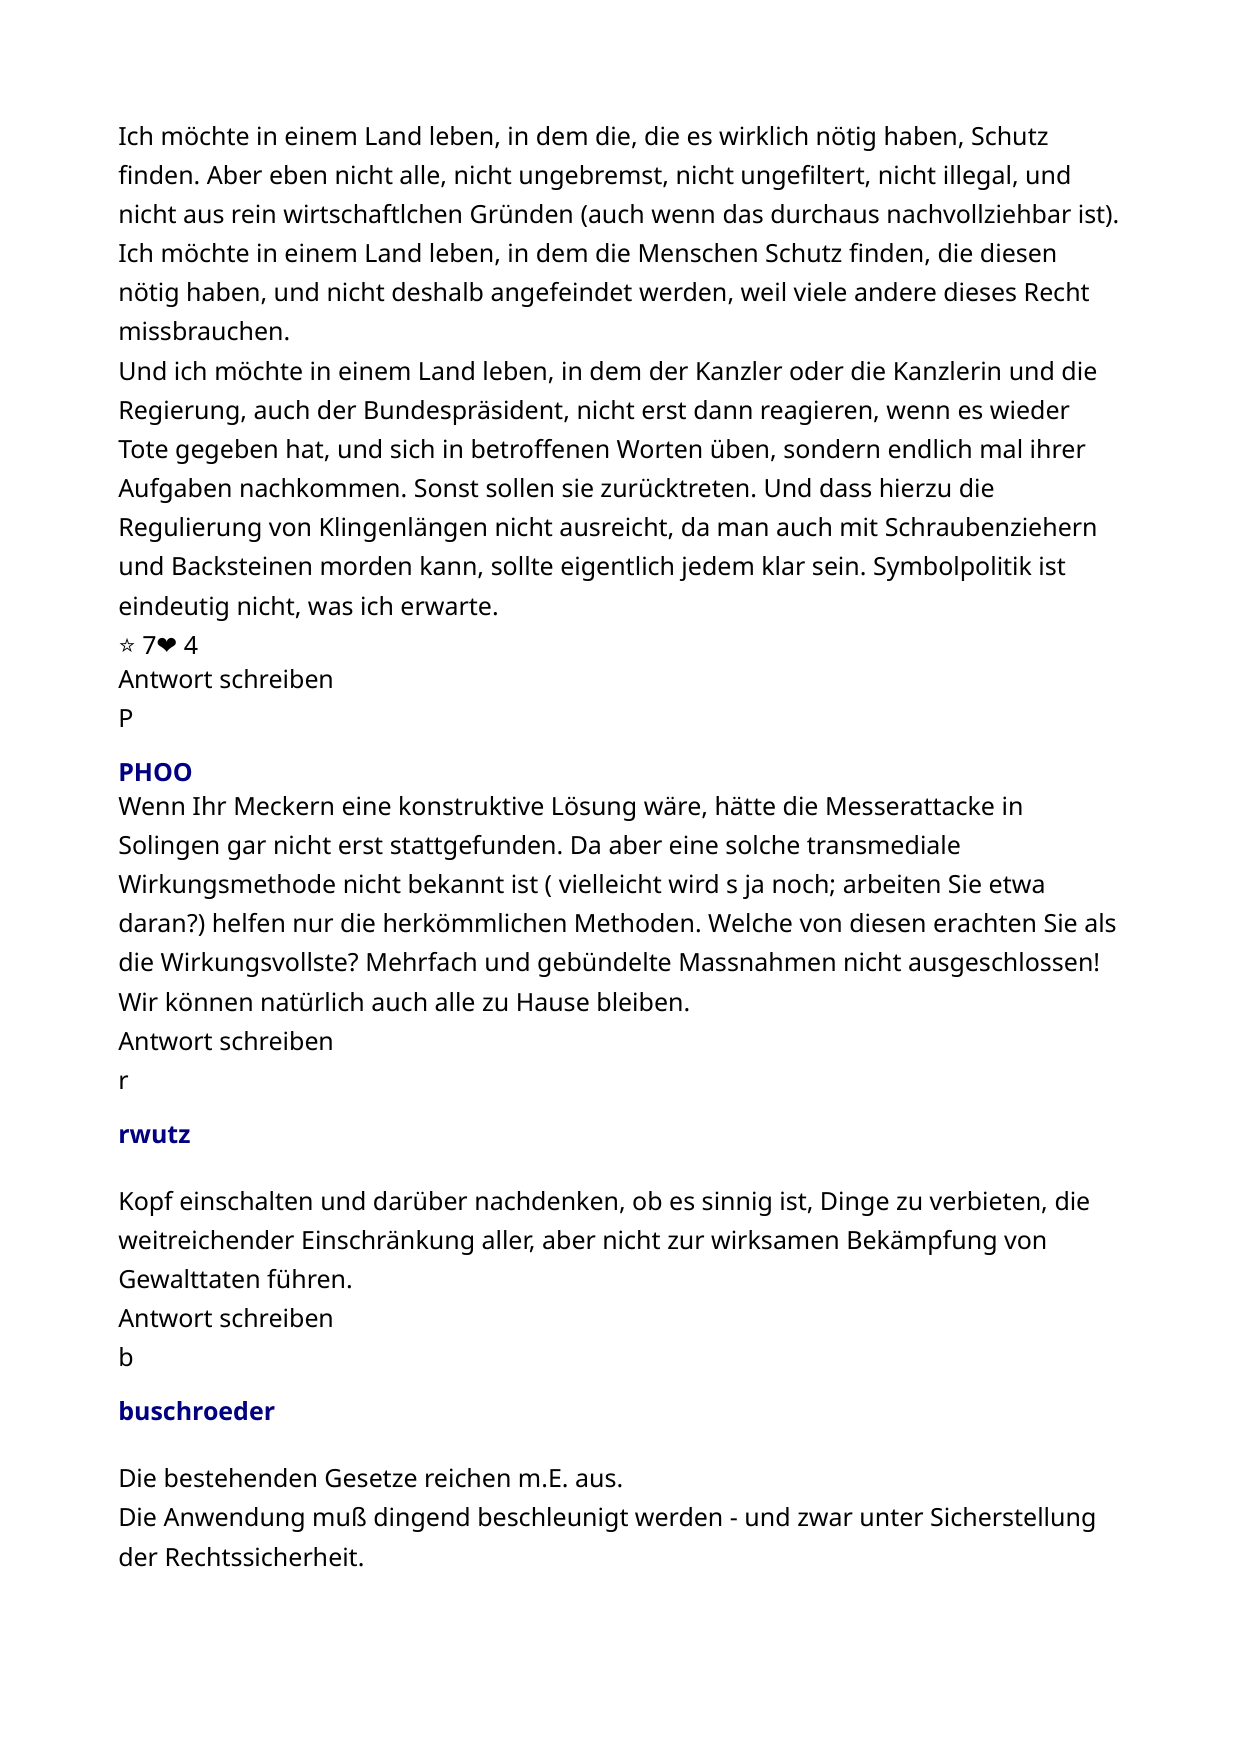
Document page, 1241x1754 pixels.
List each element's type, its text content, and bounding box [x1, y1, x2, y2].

text Antwort schreiben [118, 1301, 1122, 1335]
subtitle buschroeder [118, 1394, 1122, 1428]
text Die Anwendung muß dingend beschleunigt werden - und zwar unter Sicherstellung der Rechtssicherheit. [118, 1500, 1122, 1573]
text ⭐️ 7❤️ 4 [118, 627, 1122, 661]
text Antwort schreiben [118, 1023, 1122, 1057]
text Die bestehenden Gesetze reichen m.E. aus. [118, 1461, 1122, 1495]
text r [118, 1062, 1122, 1097]
text Wenn Ihr Meckern eine konstruktive Lösung wäre, hätte die Messerattacke in Solingen gar nicht erst stattgefunden. Da aber eine solche transmediale Wirkungsmethode nicht bekannt ist ( vielleicht wird s ja noch; arbeiten Sie etwa daran?) helfen nur die herkömmlichen Methoden. Welche von diesen erachten Sie als die Wirkungsvollste? Mehrfach und gebündelte Massnahmen nicht ausgeschlossen! Wir können natürlich auch alle zu Hause bleiben. [118, 788, 1122, 1018]
text Kopf einschalten und darüber nachdenken, ob es sinnig ist, Dinge zu verbieten, die weitreichender Einschränkung aller, aber nicht zur wirksamen Bekämpfung von Gewalttaten führen. [118, 1183, 1122, 1296]
subtitle PHOO [118, 754, 1122, 788]
text P [118, 701, 1122, 734]
subtitle rwutz [118, 1116, 1122, 1150]
text b [118, 1340, 1122, 1374]
text Ich möchte in einem Land leben, in dem die, die es wirklich nötig haben, Schutz finden. Aber eben nicht alle, nicht ungebremst, nicht ungefiltert, nicht illegal, und nicht aus rein wirtschaftlchen Gründen (auch wenn das durchaus nachvollziehbar ist). Ich möchte in einem Land leben, in dem die Menschen Schutz finden, die diesen nötig haben, und nicht deshalb angefeindet werden, weil viele andere dieses Recht missbrauchen. Und ich möchte in einem Land leben, in dem der Kanzler oder die Kanzlerin und die Regierung, auch der Bundespräsident, nicht erst dann reagieren, wenn es wieder Tote gegeben hat, und sich in betroffenen Worten üben, sondern endlich mal ihrer Aufgaben nachkommen. Sonst sollen sie zurücktreten. Und dass hierzu die Regulierung von Klingenlängen nicht ausreicht, da man auch mit Schraubenziehern und Backsteinen morden kann, sollte eigentlich jedem klar sein. Symbolpolitik ist eindeutig nicht, was ich erwarte. [118, 118, 1122, 622]
text Antwort schreiben [118, 661, 1122, 695]
